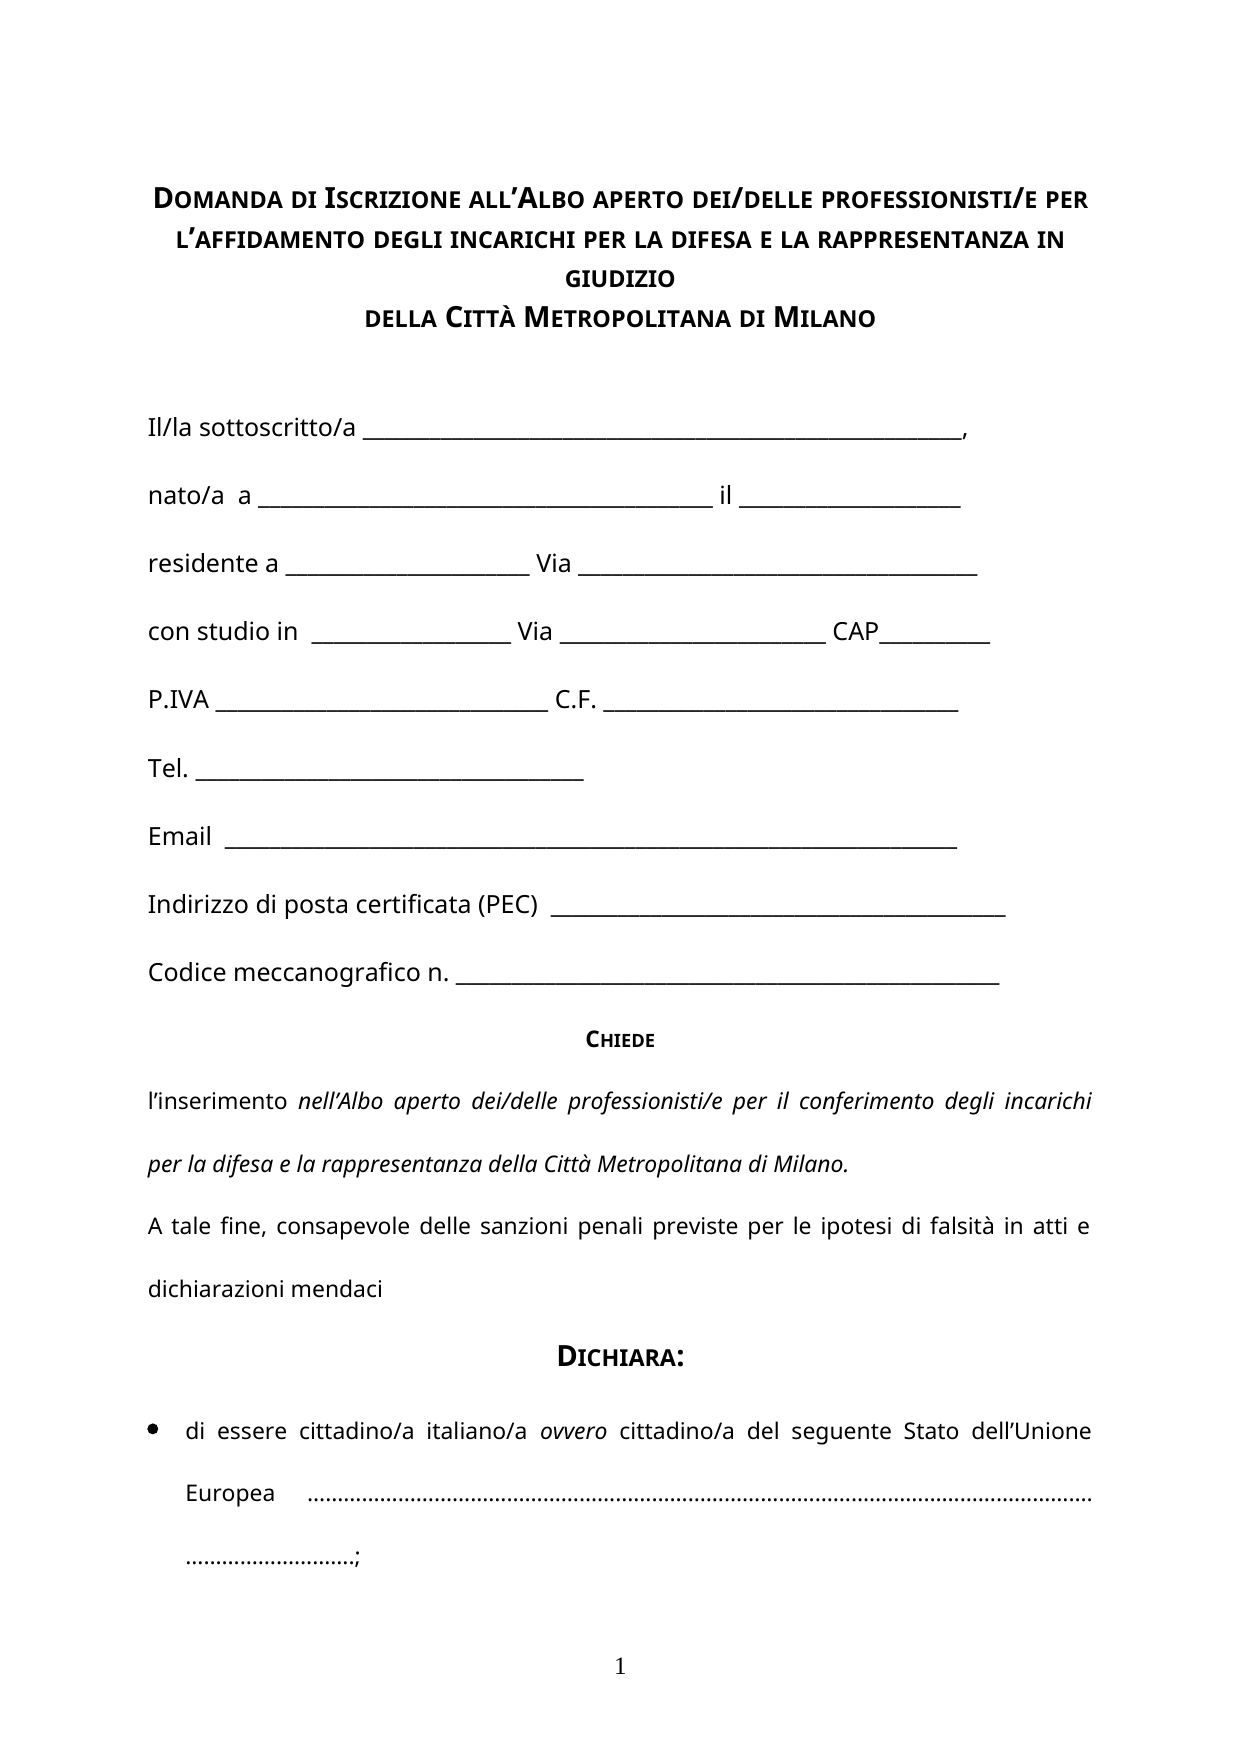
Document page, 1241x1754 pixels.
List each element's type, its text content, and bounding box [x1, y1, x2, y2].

text P.IVA ______________________________ C.F. ________________________________ [148, 682, 1092, 716]
text Tel. ___________________________________ [148, 750, 1092, 784]
text Dichiara: [148, 1335, 1092, 1375]
text Indirizzo di posta certificata (PEC) _________________________________________ [148, 887, 1092, 921]
text nato/a a _________________________________________ il ____________________ [148, 478, 1092, 512]
text Il/la sottoscritto/a ______________________________________________________, [148, 410, 1092, 444]
text Chiede [148, 1023, 1092, 1054]
text residente a ______________________ Via ____________________________________ [148, 546, 1092, 580]
text l’inserimento nell’Albo aperto dei/delle professionisti/e per il conferimento degli incarichi per la difesa e la rappresentanza della Città Metropolitana di Milano. [148, 1085, 1092, 1179]
text Domanda di Iscrizione all’Albo aperto dei/delle professionisti/e per l’affidamento degli incarichi per la difesa e la rappresentanza in giudizio [148, 177, 1092, 296]
text Codice meccanografico n. _________________________________________________ [148, 955, 1092, 989]
text A tale fine, consapevole delle sanzioni penali previste per le ipotesi di falsità in atti e dichiarazioni mendaci [148, 1210, 1092, 1304]
text Email __________________________________________________________________ [148, 818, 1092, 852]
list di essere cittadino/a italiano/a ovvero cittadino/a del seguente Stato dell’Unione Europea ………………………………………………………………………………………………………………….……………………….; [148, 1415, 1092, 1571]
text con studio in __________________ Via ________________________ CAP__________ [148, 614, 1092, 648]
text della Città Metropolitana di Milano [148, 296, 1092, 336]
